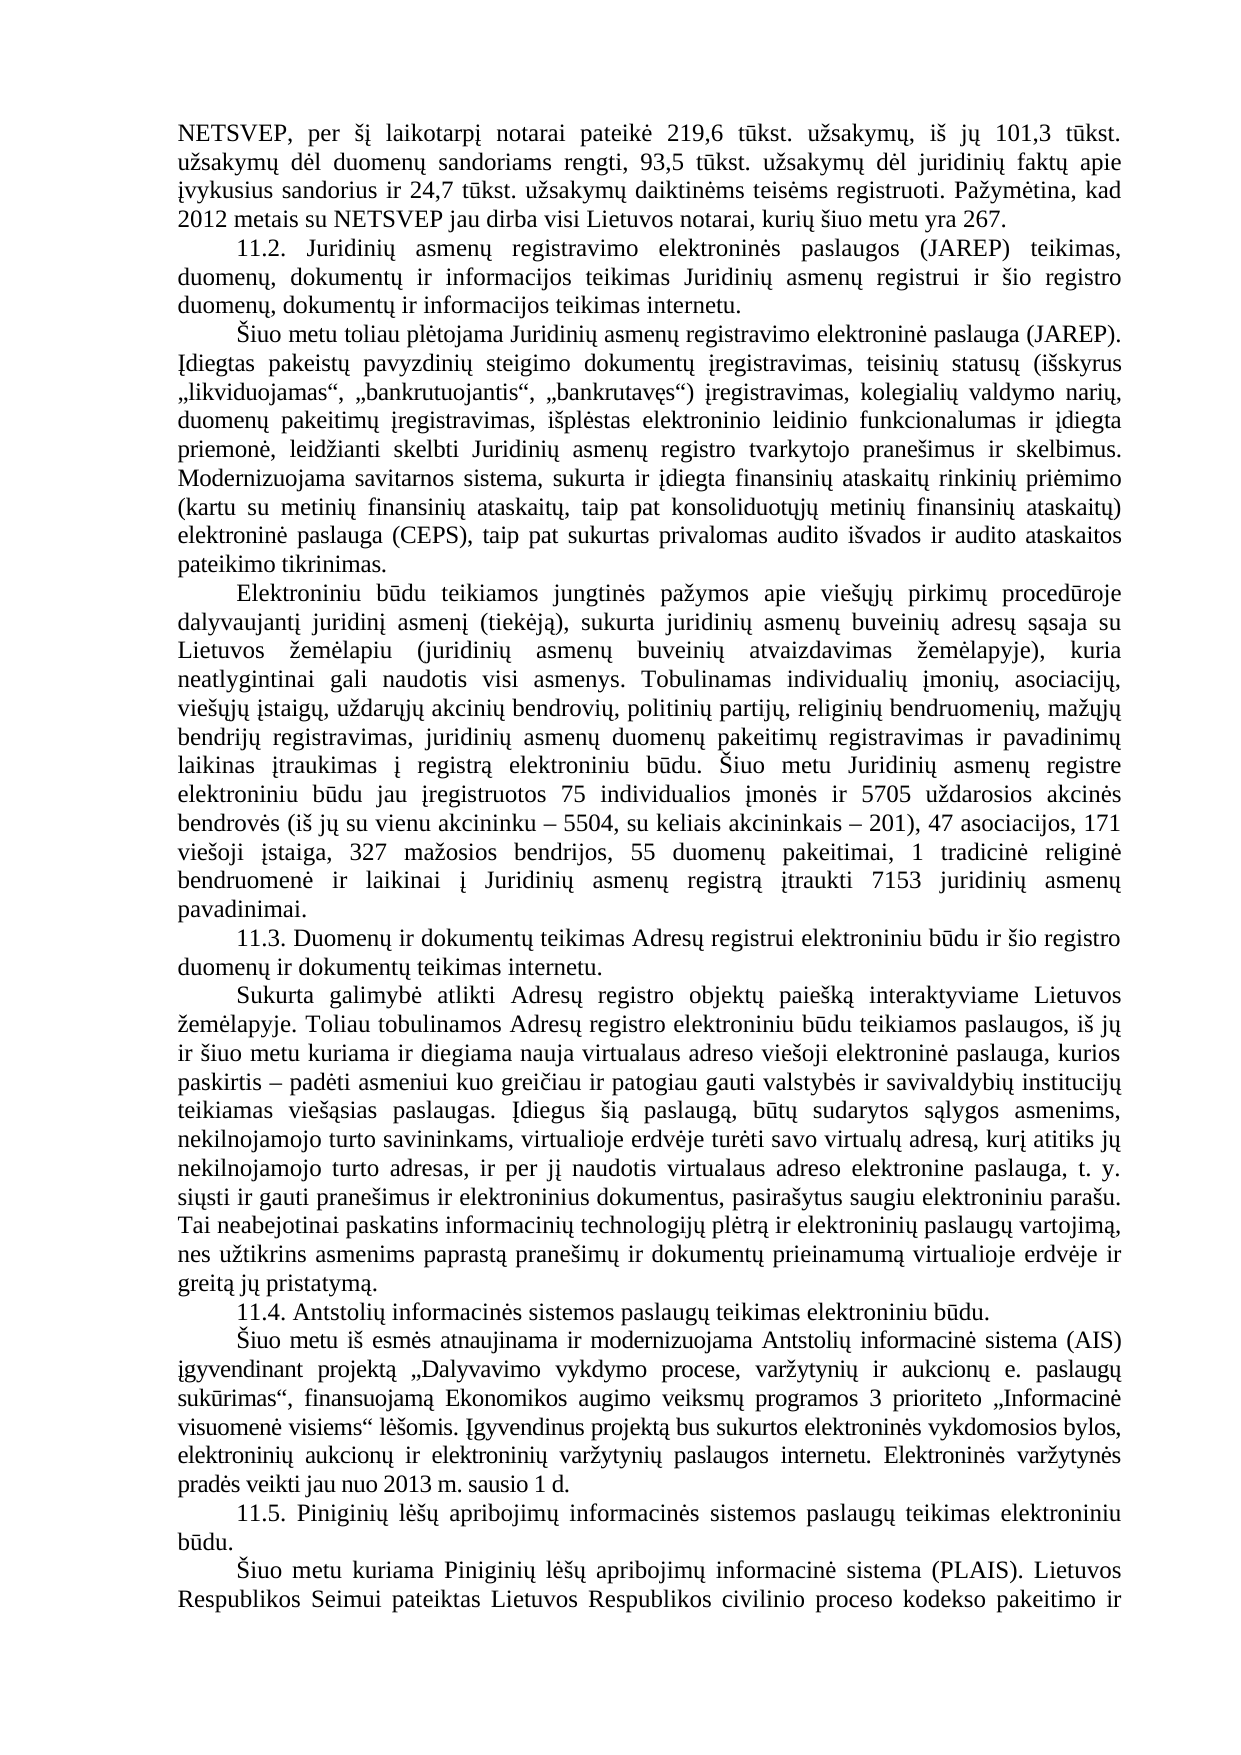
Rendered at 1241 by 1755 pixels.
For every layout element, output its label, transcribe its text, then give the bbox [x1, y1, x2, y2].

text 11.5. Piniginių lėšų apribojimų informacinės sistemos paslaugų teikimas elektroniniu būdu. [177, 1498, 1122, 1556]
text Šiuo metu iš esmės atnaujinama ir modernizuojama Antstolių informacinė sistema (AIS) įgyvendinant projektą „Dalyvavimo vykdymo procese, varžytynių ir aukcionų e. paslaugų sukūrimas“, finansuojamą Ekonomikos augimo veiksmų programos 3 prioriteto „Informacinė visuomenė visiems“ lėšomis. Įgyvendinus projektą bus sukurtos elektroninės vykdomosios bylos, elektroninių aukcionų ir elektroninių varžytynių paslaugos internetu. Elektroninės varžytynės pradės veikti jau nuo 2013 m. sausio 1 d. [177, 1326, 1122, 1498]
text NETSVEP, per šį laikotarpį notarai pateikė 219,6 tūkst. užsakymų, iš jų 101,3 tūkst. užsakymų dėl duomenų sandoriams rengti, 93,5 tūkst. užsakymų dėl juridinių faktų apie įvykusius sandorius ir 24,7 tūkst. užsakymų daiktinėms teisėms registruoti. Pažymėtina, kad 2012 metais su NETSVEP jau dirba visi Lietuvos notarai, kurių šiuo metu yra 267. [177, 118, 1122, 233]
text Šiuo metu kuriama Piniginių lėšų apribojimų informacinė sistema (PLAIS). Lietuvos Respublikos Seimui pateiktas Lietuvos Respublikos civilinio proceso kodekso pakeitimo ir [177, 1556, 1122, 1613]
text Elektroniniu būdu teikiamos jungtinės pažymos apie viešųjų pirkimų procedūroje dalyvaujantį juridinį asmenį (tiekėją), sukurta juridinių asmenų buveinių adresų sąsaja su Lietuvos žemėlapiu (juridinių asmenų buveinių atvaizdavimas žemėlapyje), kuria neatlygintinai gali naudotis visi asmenys. Tobulinamas individualių įmonių, asociacijų, viešųjų įstaigų, uždarųjų akcinių bendrovių, politinių partijų, religinių bendruomenių, mažųjų bendrijų registravimas, juridinių asmenų duomenų pakeitimų registravimas ir pavadinimų laikinas įtraukimas į registrą elektroniniu būdu. Šiuo metu Juridinių asmenų registre elektroniniu būdu jau įregistruotos 75 individualios įmonės ir 5705 uždarosios akcinės bendrovės (iš jų su vienu akcininku – 5504, su keliais akcininkais – 201), 47 asociacijos, 171 viešoji įstaiga, 327 mažosios bendrijos, 55 duomenų pakeitimai, 1 tradicinė religinė bendruomenė ir laikinai į Juridinių asmenų registrą įtraukti 7153 juridinių asmenų pavadinimai. [177, 578, 1122, 923]
text Šiuo metu toliau plėtojama Juridinių asmenų registravimo elektroninė paslauga (JAREP). Įdiegtas pakeistų pavyzdinių steigimo dokumentų įregistravimas, teisinių statusų (išskyrus „likviduojamas“, „bankrutuojantis“, „bankrutavęs“) įregistravimas, kolegialių valdymo narių, duomenų pakeitimų įregistravimas, išplėstas elektroninio leidinio funkcionalumas ir įdiegta priemonė, leidžianti skelbti Juridinių asmenų registro tvarkytojo pranešimus ir skelbimus. Modernizuojama savitarnos sistema, sukurta ir įdiegta finansinių ataskaitų rinkinių priėmimo (kartu su metinių finansinių ataskaitų, taip pat konsoliduotųjų metinių finansinių ataskaitų) elektroninė paslauga (CEPS), taip pat sukurtas privalomas audito išvados ir audito ataskaitos pateikimo tikrinimas. [177, 319, 1122, 578]
text 11.4. Antstolių informacinės sistemos paslaugų teikimas elektroniniu būdu. [177, 1297, 1122, 1326]
text 11.2. Juridinių asmenų registravimo elektroninės paslaugos (JAREP) teikimas, duomenų, dokumentų ir informacijos teikimas Juridinių asmenų registrui ir šio registro duomenų, dokumentų ir informacijos teikimas internetu. [177, 233, 1122, 319]
text Sukurta galimybė atlikti Adresų registro objektų paiešką interaktyviame Lietuvos žemėlapyje. Toliau tobulinamos Adresų registro elektroniniu būdu teikiamos paslaugos, iš jų ir šiuo metu kuriama ir diegiama nauja virtualaus adreso viešoji elektroninė paslauga, kurios paskirtis – padėti asmeniui kuo greičiau ir patogiau gauti valstybės ir savivaldybių institucijų teikiamas viešąsias paslaugas. Įdiegus šią paslaugą, būtų sudarytos sąlygos asmenims, nekilnojamojo turto savininkams, virtualioje erdvėje turėti savo virtualų adresą, kurį atitiks jų nekilnojamojo turto adresas, ir per jį naudotis virtualaus adreso elektronine paslauga, t. y. siųsti ir gauti pranešimus ir elektroninius dokumentus, pasirašytus saugiu elektroniniu parašu. Tai neabejotinai paskatins informacinių technologijų plėtrą ir elektroninių paslaugų vartojimą, nes užtikrins asmenims paprastą pranešimų ir dokumentų prieinamumą virtualioje erdvėje ir greitą jų pristatymą. [177, 981, 1122, 1297]
text 11.3. Duomenų ir dokumentų teikimas Adresų registrui elektroniniu būdu ir šio registro duomenų ir dokumentų teikimas internetu. [177, 923, 1122, 981]
